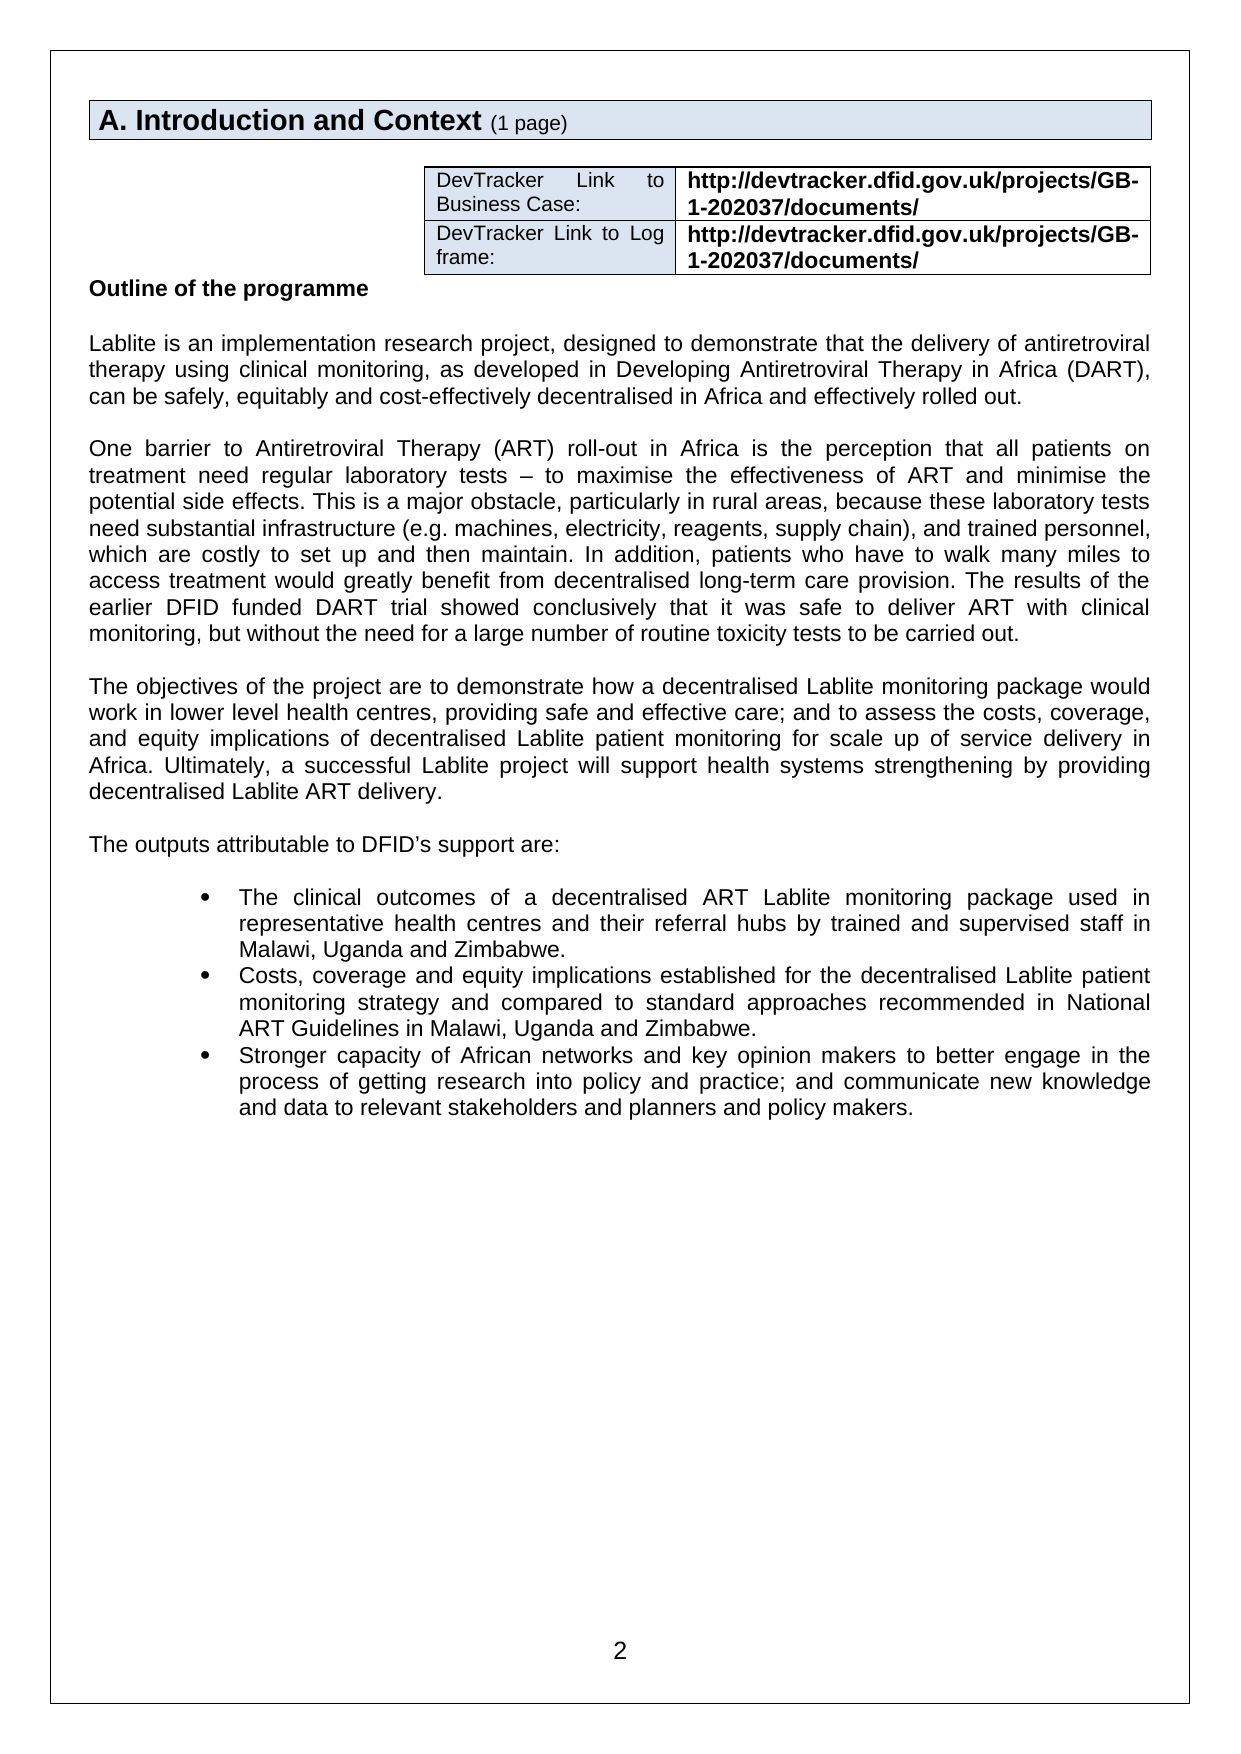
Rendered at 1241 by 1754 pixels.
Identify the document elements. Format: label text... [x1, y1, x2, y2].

text One barrier to Antiretroviral Therapy (ART) roll-out in Africa is the perception that all patients on treatment need regular laboratory tests – to maximise the effectiveness of ART and minimise the potential side effects. This is a major obstacle, particularly in rural areas, because these laboratory tests need substantial infrastructure (e.g. machines, electricity, reagents, supply chain), and trained personnel, which are costly to set up and then maintain. In addition, patients who have to walk many miles to access treatment would greatly benefit from decentralised long-term care provision. The results of the earlier DFID funded DART trial showed conclusively that it was safe to deliver ART with clinical monitoring, but without the need for a large number of routine toxicity tests to be carried out. [89, 435, 1152, 646]
table_cell http://devtracker.dfid.gov.uk/projects/GB-1-202037/documents/ [676, 221, 1150, 274]
list Costs, coverage and equity implications established for the decentralised Lablite patient monitoring strategy and compared to standard approaches recommended in National ART Guidelines in Malawi, Uganda and Zimbabwe. [201, 962, 1152, 1042]
text The objectives of the project are to demonstrate how a decentralised Lablite monitoring package would work in lower level health centres, providing safe and effective care; and to assess the costs, coverage, and equity implications of decentralised Lablite patient monitoring for scale up of service delivery in Africa. Ultimately, a successful Lablite project will support health systems strengthening by providing decentralised Lablite ART delivery. [89, 673, 1152, 804]
text A. Introduction and Context (1 page) [90, 101, 1151, 139]
table_header http://devtracker.dfid.gov.uk/projects/GB-1-202037/documents/ [676, 168, 1150, 220]
table_header DevTracker Link to Business Case: [425, 168, 675, 220]
text Outline of the programme [89, 275, 1152, 301]
list Stronger capacity of African networks and key opinion makers to better engage in the process of getting research into policy and practice; and communicate new knowledge and data to relevant stakeholders and planners and policy makers. [201, 1042, 1152, 1121]
text Lablite is an implementation research project, designed to demonstrate that the delivery of antiretroviral therapy using clinical monitoring, as developed in Developing Antiretroviral Therapy in Africa (DART), can be safely, equitably and cost-effectively decentralised in Africa and effectively rolled out. [89, 330, 1152, 409]
list The clinical outcomes of a decentralised ART Lablite monitoring package used in representative health centres and their referral hubs by trained and supervised staff in Malawi, Uganda and Zimbabwe. [201, 883, 1152, 962]
text The outputs attributable to DFID’s support are: [89, 831, 1152, 857]
table_cell DevTracker Link to Log frame: [425, 221, 675, 274]
